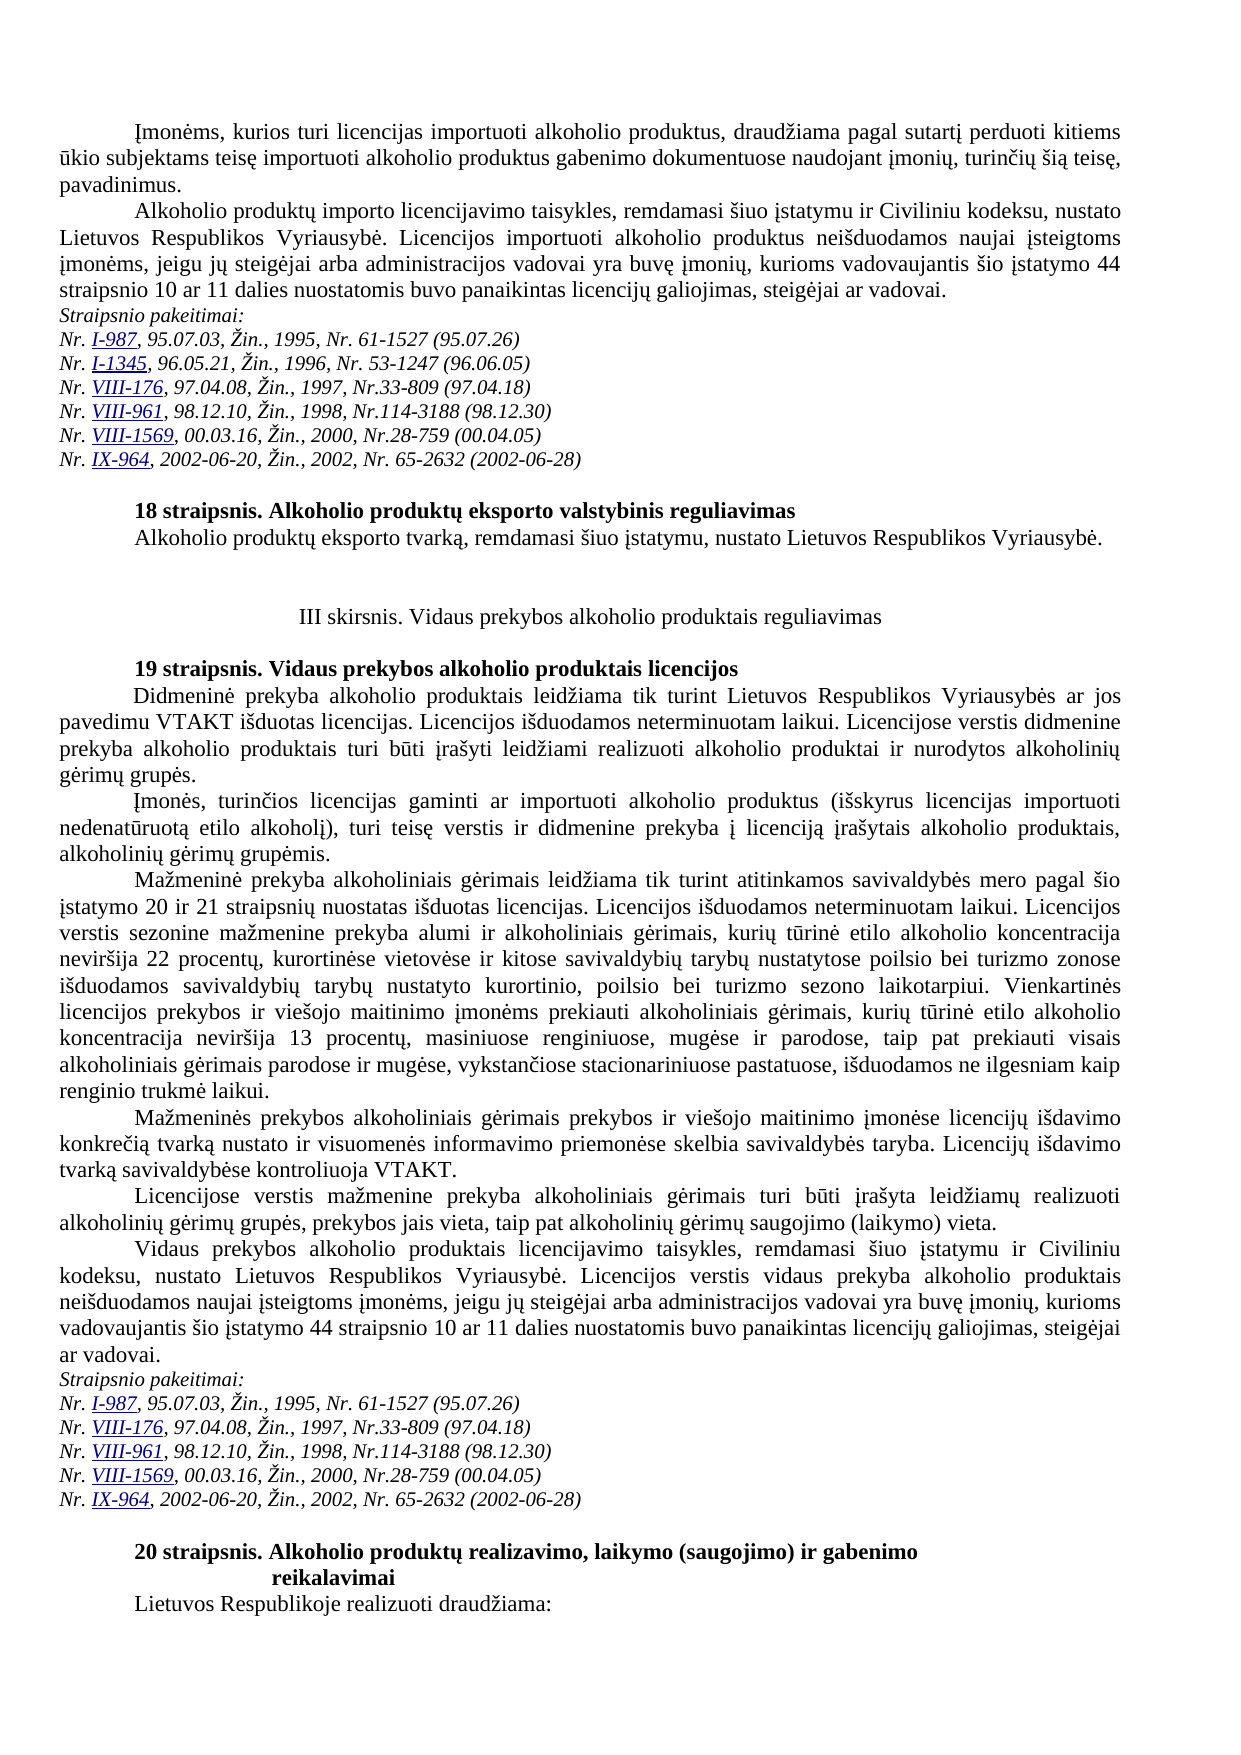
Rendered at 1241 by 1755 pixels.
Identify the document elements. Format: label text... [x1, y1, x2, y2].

text Nr. I-987, 95.07.03, Žin., 1995, Nr. 61-1527 (95.07.26) [59, 1391, 1122, 1415]
text reikalavimai [266, 1564, 1122, 1591]
text Nr. VIII-961, 98.12.10, Žin., 1998, Nr.114-3188 (98.12.30) [59, 399, 1122, 423]
text Mažmeninė prekyba alkoholiniais gėrimais leidžiama tik turint atitinkamos savivaldybės mero pagal šio įstatymo 20 ir 21 straipsnių nuostatas išduotas licencijas. Licencijos išduodamos neterminuotam laikui. Licencijos verstis sezonine mažmenine prekyba alumi ir alkoholiniais gėrimais, kurių tūrinė etilo alkoholio koncentracija neviršija 22 procentų, kurortinėse vietovėse ir kitose savivaldybių tarybų nustatytose poilsio bei turizmo zonose išduodamos savivaldybių tarybų nustatyto kurortinio, poilsio bei turizmo sezono laikotarpiui. Vienkartinės licencijos prekybos ir viešojo maitinimo įmonėms prekiauti alkoholiniais gėrimais, kurių tūrinė etilo alkoholio koncentracija neviršija 13 procentų, masiniuose renginiuose, mugėse ir parodose, taip pat prekiauti visais alkoholiniais gėrimais parodose ir mugėse, vykstančiose stacionariniuose pastatuose, išduodamos ne ilgesniam kaip renginio trukmė laikui. [59, 866, 1122, 1103]
text Didmeninė prekyba alkoholio produktais leidžiama tik turint Lietuvos Respublikos Vyriausybės ar jos pavedimu VTAKT išduotas licencijas. Licencijos išduodamos neterminuotam laikui. Licencijose verstis didmenine prekyba alkoholio produktais turi būti įrašyti leidžiami realizuoti alkoholio produktai ir nurodytos alkoholinių gėrimų grupės. [59, 682, 1122, 787]
text Nr. VIII-176, 97.04.08, Žin., 1997, Nr.33-809 (97.04.18) [59, 375, 1122, 399]
text Nr. IX-964, 2002-06-20, Žin., 2002, Nr. 65-2632 (2002-06-28) [59, 1487, 1122, 1511]
text Nr. I-987, 95.07.03, Žin., 1995, Nr. 61-1527 (95.07.26) [59, 327, 1122, 351]
text 20 straipsnis. Alkoholio produktų realizavimo, laikymo (saugojimo) ir gabenimo [134, 1538, 1122, 1564]
text Įmonės, turinčios licencijas gaminti ar importuoti alkoholio produktus (išskyrus licencijas importuoti nedenatūruotą etilo alkoholį), turi teisę verstis ir didmenine prekyba į licenciją įrašytais alkoholio produktais, alkoholinių gėrimų grupėmis. [59, 787, 1122, 866]
text Alkoholio produktų importo licencijavimo taisykles, remdamasi šiuo įstatymu ir Civiliniu kodeksu, nustato Lietuvos Respublikos Vyriausybė. Licencijos importuoti alkoholio produktus neišduodamos naujai įsteigtoms įmonėms, jeigu jų steigėjai arba administracijos vadovai yra buvę įmonių, kurioms vadovaujantis šio įstatymo 44 straipsnio 10 ar 11 dalies nuostatomis buvo panaikintas licencijų galiojimas, steigėjai ar vadovai. [59, 197, 1122, 303]
text Vidaus prekybos alkoholio produktais licencijavimo taisykles, remdamasi šiuo įstatymu ir Civiliniu kodeksu, nustato Lietuvos Respublikos Vyriausybė. Licencijos verstis vidaus prekyba alkoholio produktais neišduodamos naujai įsteigtoms įmonėms, jeigu jų steigėjai arba administracijos vadovai yra buvę įmonių, kurioms vadovaujantis šio įstatymo 44 straipsnio 10 ar 11 dalies nuostatomis buvo panaikintas licencijų galiojimas, steigėjai ar vadovai. [59, 1235, 1122, 1367]
text Straipsnio pakeitimai: [59, 1367, 1122, 1391]
text Straipsnio pakeitimai: [59, 303, 1122, 327]
text Nr. VIII-1569, 00.03.16, Žin., 2000, Nr.28-759 (00.04.05) [59, 423, 1122, 447]
text Nr. VIII-176, 97.04.08, Žin., 1997, Nr.33-809 (97.04.18) [59, 1415, 1122, 1439]
text Mažmeninės prekybos alkoholiniais gėrimais prekybos ir viešojo maitinimo įmonėse licencijų išdavimo konkrečią tvarką nustato ir visuomenės informavimo priemonėse skelbia savivaldybės taryba. Licencijų išdavimo tvarką savivaldybėse kontroliuoja VTAKT. [59, 1103, 1122, 1183]
text Nr. I-1345, 96.05.21, Žin., 1996, Nr. 53-1247 (96.06.05) [59, 351, 1122, 375]
text Nr. IX-964, 2002-06-20, Žin., 2002, Nr. 65-2632 (2002-06-28) [59, 447, 1122, 471]
text 18 straipsnis. Alkoholio produktų eksporto valstybinis reguliavimas [59, 497, 1122, 524]
text Nr. VIII-1569, 00.03.16, Žin., 2000, Nr.28-759 (00.04.05) [59, 1463, 1122, 1487]
text Lietuvos Respublikoje realizuoti draudžiama: [59, 1591, 1122, 1617]
text Įmonėms, kurios turi licencijas importuoti alkoholio produktus, draudžiama pagal sutartį perduoti kitiems ūkio subjektams teisę importuoti alkoholio produktus gabenimo dokumentuose naudojant įmonių, turinčių šią teisę, pavadinimus. [59, 118, 1122, 197]
text Nr. VIII-961, 98.12.10, Žin., 1998, Nr.114-3188 (98.12.30) [59, 1439, 1122, 1463]
text 19 straipsnis. Vidaus prekybos alkoholio produktais licencijos [59, 656, 1122, 682]
text Alkoholio produktų eksporto tvarką, remdamasi šiuo įstatymu, nustato Lietuvos Respublikos Vyriausybė. [59, 524, 1122, 550]
text Licencijose verstis mažmenine prekyba alkoholiniais gėrimais turi būti įrašyta leidžiamų realizuoti alkoholinių gėrimų grupės, prekybos jais vieta, taip pat alkoholinių gėrimų saugojimo (laikymo) vieta. [59, 1183, 1122, 1235]
text III skirsnis. Vidaus prekybos alkoholio produktais reguliavimas [59, 603, 1122, 629]
